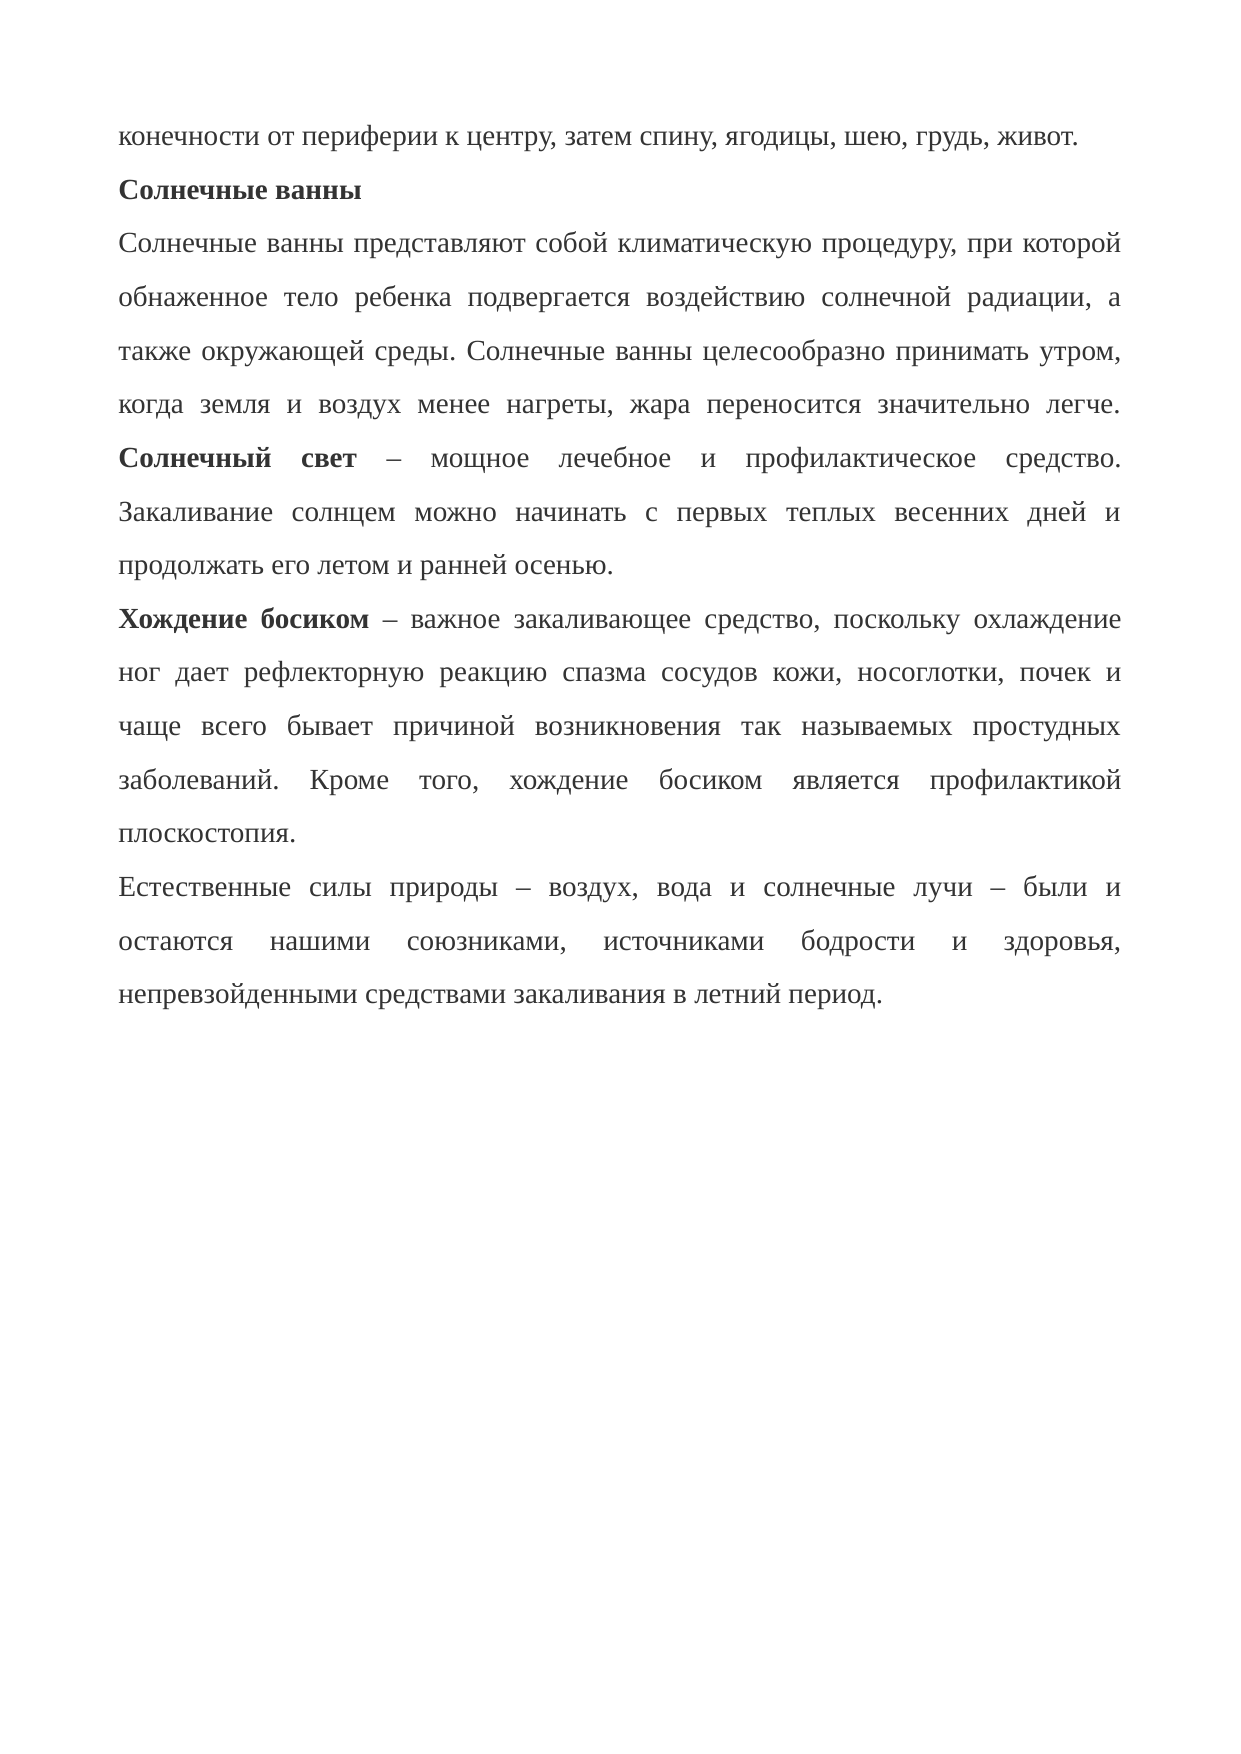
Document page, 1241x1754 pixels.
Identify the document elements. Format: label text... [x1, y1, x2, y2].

text Солнечные ванны представляют собой климатическую процедуру, при которой обнаженное тело ребенка подвергается воздействию солнечной радиации, а также окружающей среды. Солнечные ванны целесообразно принимать утром, когда земля и воздух менее нагреты, жара переносится значительно легче. Солнечный свет – мощное лечебное и профилактическое средство. Закаливание солнцем можно начинать с первых теплых весенних дней и продолжать его летом и ранней осенью. [118, 225, 1122, 581]
text конечности от периферии к центру, затем спину, ягодицы, шею, грудь, живот. [118, 118, 1122, 152]
text Солнечные ванны [118, 172, 1122, 205]
text Естественные силы природы – воздух, вода и солнечные лучи – были и остаются нашими союзниками, источниками бодрости и здоровья, непревзойденными средствами закаливания в летний период. [118, 869, 1122, 1010]
text Хождение босиком – важное закаливающее средство, поскольку охлаждение ног дает рефлекторную реакцию спазма сосудов кожи, носоглотки, почек и чаще всего бывает причиной возникновения так называемых простудных заболеваний. Кроме того, хождение босиком является профилактикой плоскостопия. [118, 601, 1122, 849]
